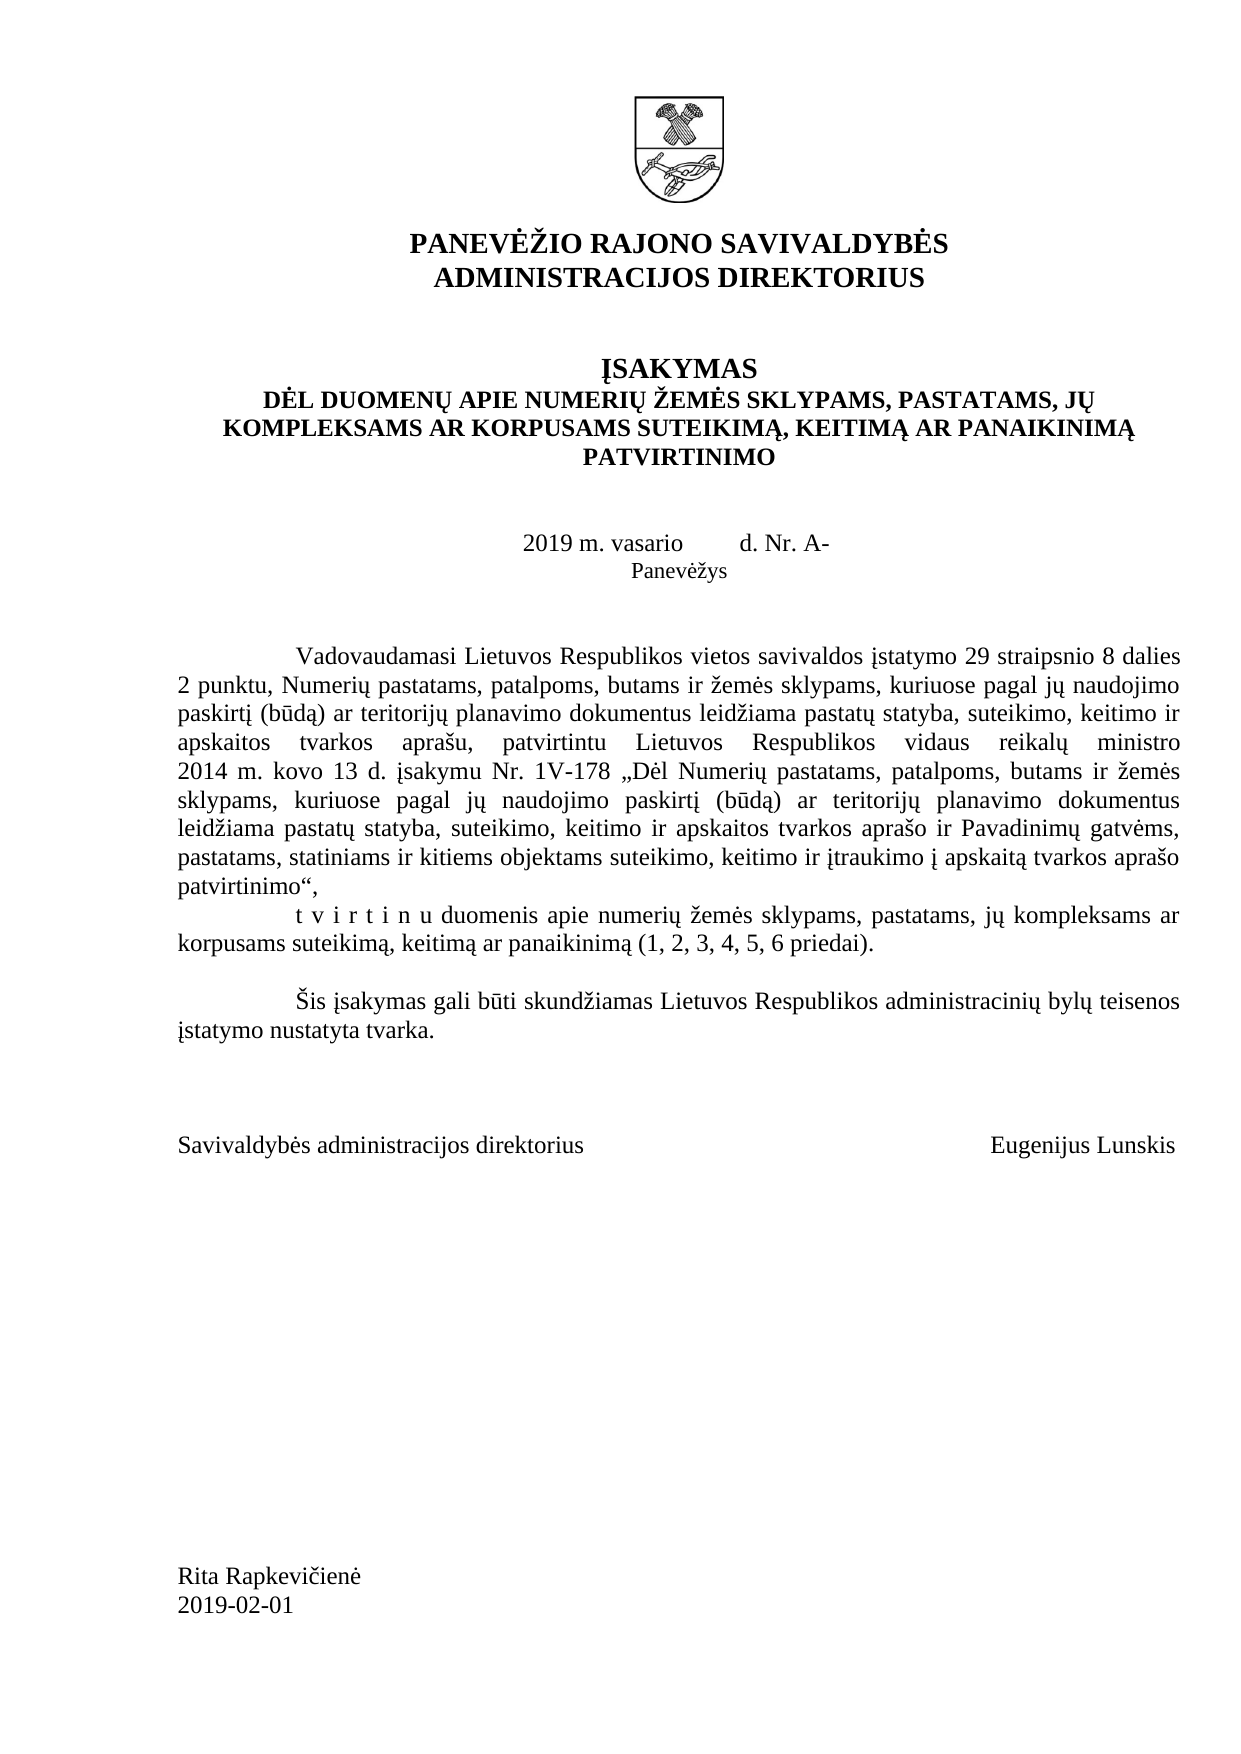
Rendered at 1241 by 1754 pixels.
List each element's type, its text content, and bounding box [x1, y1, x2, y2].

text Rita Rapkevičienė [177, 1561, 1181, 1590]
text Šis įsakymas gali būti skundžiamas Lietuvos Respublikos administracinių bylų teisenos įstatymo nustatyta tvarka. [177, 986, 1181, 1043]
text t v i r t i n u duomenis apie numerių žemės sklypams, pastatams, jų kompleksams ar korpusams suteikimą, keitimą ar panaikinimą (1, 2, 3, 4, 5, 6 priedai). [177, 900, 1181, 957]
text Savivaldybės administracijos direktorius Eugenijus Lunskis [177, 1130, 1181, 1158]
text DĖL DUOMENŲ APIE NUMERIŲ ŽEMĖS SKLYPAMS, PASTATAMS, JŲ KOMPLEKSAMS AR KORPUSAMS SUTEIKIMĄ, KEITIMĄ AR PANAIKINIMĄ PATVIRTINIMO [177, 385, 1181, 471]
text Panevėžys [177, 557, 1181, 583]
text 2019 m. vasario d. Nr. A- [177, 528, 1181, 557]
text Vadovaudamasi Lietuvos Respublikos vietos savivaldos įstatymo 29 straipsnio 8 dalies 2 punktu, Numerių pastatams, patalpoms, butams ir žemės sklypams, kuriuose pagal jų naudojimo paskirtį (būdą) ar teritorijų planavimo dokumentus leidžiama pastatų statyba, suteikimo, keitimo ir apskaitos tvarkos aprašu, patvirtintu Lietuvos Respublikos vidaus reikalų ministro 2014 m. kovo 13 d. įsakymu Nr. 1V-178 „Dėl Numerių pastatams, patalpoms, butams ir žemės sklypams, kuriuose pagal jų naudojimo paskirtį (būdą) ar teritorijų planavimo dokumentus leidžiama pastatų statyba, suteikimo, keitimo ir apskaitos tvarkos aprašo ir Pavadinimų gatvėms, pastatams, statiniams ir kitiems objektams suteikimo, keitimo ir įtraukimo į apskaitą tvarkos aprašo patvirtinimo“, [177, 641, 1181, 900]
text 2019-02-01 [177, 1590, 1181, 1618]
